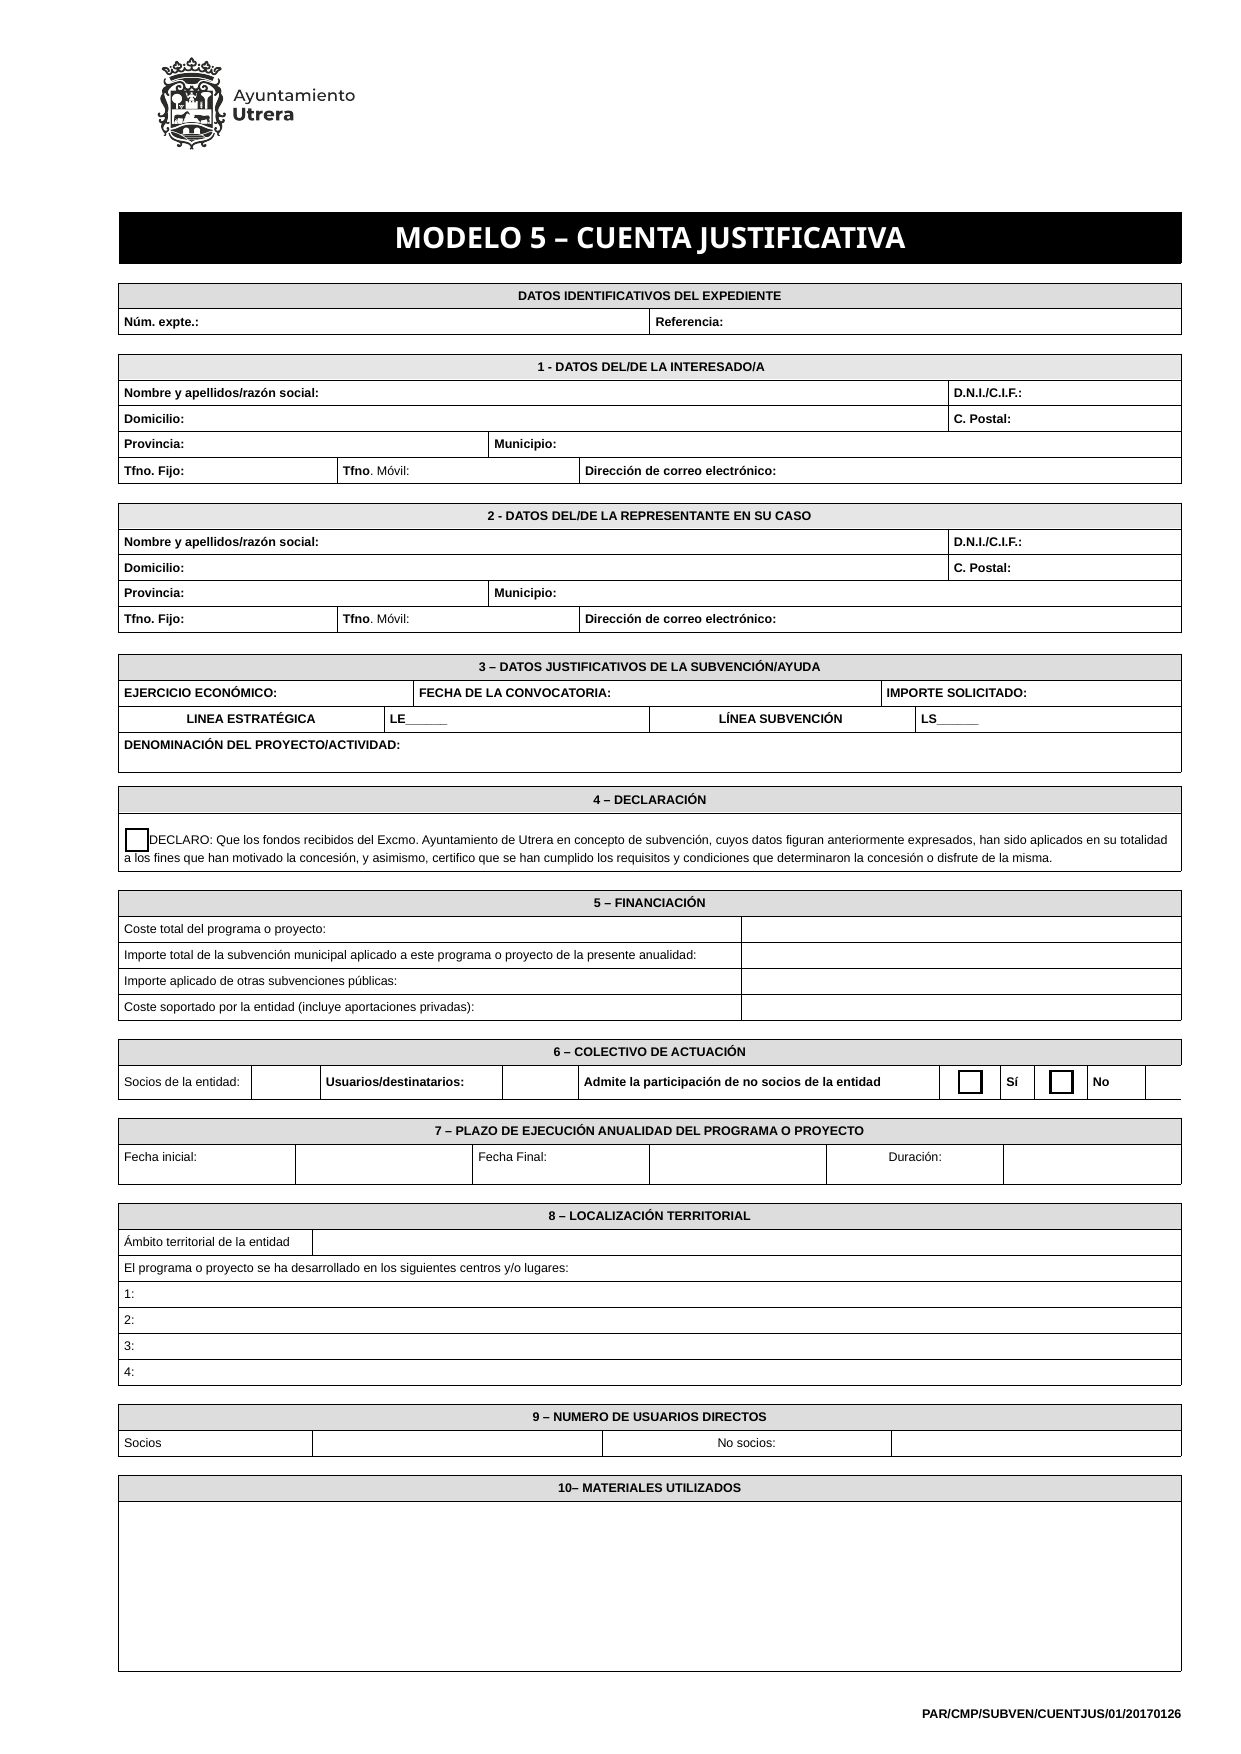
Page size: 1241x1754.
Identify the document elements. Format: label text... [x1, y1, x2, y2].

table_cell Provincia: [119, 432, 488, 457]
table_cell Municipio: [489, 581, 1181, 606]
table_cell [742, 995, 1181, 1020]
table_header MODELO 5 – CUENTA JUSTIFICATIVA [120, 213, 1181, 263]
table_cell No socios: [603, 1431, 891, 1456]
table_cell [119, 1502, 1181, 1671]
table_cell DECLARO: Que los fondos recibidos del Excmo. Ayuntamiento de Utrera en concepto de subvención, cuyos datos figuran anteriormente expresados, han sido aplicados en su totalidad a los fines que han motivado la concesión, y asimismo, certifico que se han cumplido los requisitos y condiciones que determinaron la concesión o disfrute de la misma. [119, 814, 1181, 871]
table_header 5 – FINANCIACIÓN [119, 891, 1181, 916]
table_cell DENOMINACIÓN DEL PROYECTO/ACTIVIDAD: [119, 733, 1181, 772]
table_cell Sí [1001, 1066, 1034, 1098]
table_cell Referencia: [650, 309, 1181, 334]
table_cell Dirección de correo electrónico: [580, 607, 1181, 632]
table_header 9 – NUMERO DE USUARIOS DIRECTOS [119, 1405, 1181, 1430]
table_cell Provincia: [119, 581, 488, 606]
table_header 1 - DATOS DEL/DE LA INTERESADO/A [119, 355, 1181, 379]
table_cell 4: [119, 1360, 1181, 1385]
table_cell LINEA ESTRATÉGICA [119, 707, 384, 732]
table_cell 1: [119, 1282, 1181, 1307]
table_header 7 – PLAZO DE EJECUCIÓN ANUALIDAD DEL PROGRAMA O PROYECTO [119, 1119, 1181, 1144]
table_cell [742, 969, 1181, 994]
table_cell Tfno. Móvil: [338, 607, 579, 632]
table_cell Municipio: [489, 432, 1181, 457]
table_cell [296, 1145, 472, 1184]
table_cell Importe total de la subvención municipal aplicado a este programa o proyecto de la presente anualidad: [119, 943, 741, 968]
table_cell C. Postal: [949, 555, 1181, 580]
table_header 4 – DECLARACIÓN [119, 787, 1181, 812]
table_cell C. Postal: [949, 406, 1181, 431]
table_cell [1004, 1145, 1181, 1184]
table_cell LS______ [916, 707, 1181, 732]
table_cell [1146, 1066, 1181, 1098]
table_cell Coste soportado por la entidad (incluye aportaciones privadas): [119, 995, 741, 1020]
table_cell IMPORTE SOLICITADO: [882, 681, 1181, 706]
table_cell Nombre y apellidos/razón social: [119, 381, 948, 405]
table_cell [252, 1066, 320, 1098]
table_cell D.N.I./C.I.F.: [949, 381, 1181, 405]
table_cell Tfno. Móvil: [338, 458, 579, 483]
table_cell FECHA DE LA CONVOCATORIA: [414, 681, 881, 706]
table_cell Usuarios/destinatarios: [321, 1066, 502, 1098]
table_cell LÍNEA SUBVENCIÓN [650, 707, 915, 732]
table_cell Socios [119, 1431, 312, 1456]
table_cell Importe aplicado de otras subvenciones públicas: [119, 969, 741, 994]
table_cell Coste total del programa o proyecto: [119, 917, 741, 942]
table_header 10– MATERIALES UTILIZADOS [119, 1476, 1181, 1501]
table_cell Domicilio: [119, 406, 948, 431]
table_cell [313, 1431, 602, 1456]
table_cell [503, 1066, 578, 1098]
table_header 8 – LOCALIZACIÓN TERRITORIAL [119, 1204, 1181, 1229]
table_cell [650, 1145, 826, 1184]
table_cell Fecha inicial: [119, 1145, 295, 1184]
table_cell Núm. expte.: [119, 309, 649, 334]
table_cell 2: [119, 1308, 1181, 1333]
table_cell Nombre y apellidos/razón social: [119, 530, 948, 554]
picture [130, 37, 380, 170]
table_cell Fecha Final: [473, 1145, 649, 1184]
table_header 3 – DATOS JUSTIFICATIVOS DE LA SUBVENCIÓN/AYUDA [119, 655, 1181, 680]
table_cell LE______ [385, 707, 649, 732]
table_cell Admite la participación de no socios de la entidad [579, 1066, 939, 1098]
table_cell EJERCICIO ECONÓMICO: [119, 681, 413, 706]
table_header 2 - DATOS DEL/DE LA REPRESENTANTE EN SU CASO [119, 504, 1181, 528]
table_cell [892, 1431, 1181, 1456]
table_cell Tfno. Fijo: [119, 607, 337, 632]
table_cell [1035, 1066, 1087, 1098]
table_cell [742, 917, 1181, 942]
table_cell No [1088, 1066, 1145, 1098]
table_cell Ámbito territorial de la entidad [119, 1230, 312, 1255]
table_header DATOS IDENTIFICATIVOS DEL EXPEDIENTE [119, 284, 1181, 308]
table_cell Socios de la entidad: [119, 1066, 251, 1098]
table_header 6 – COLECTIVO DE ACTUACIÓN [119, 1040, 1181, 1065]
table_cell El programa o proyecto se ha desarrollado en los siguientes centros y/o lugares: [119, 1256, 1181, 1281]
table_cell D.N.I./C.I.F.: [949, 530, 1181, 554]
table_cell [313, 1230, 1181, 1255]
table_cell Dirección de correo electrónico: [580, 458, 1181, 483]
table_cell [742, 943, 1181, 968]
table_cell 3: [119, 1334, 1181, 1359]
table_cell Domicilio: [119, 555, 948, 580]
table_cell Duración: [827, 1145, 1003, 1184]
table_cell Tfno. Fijo: [119, 458, 337, 483]
table_cell [940, 1066, 1000, 1098]
